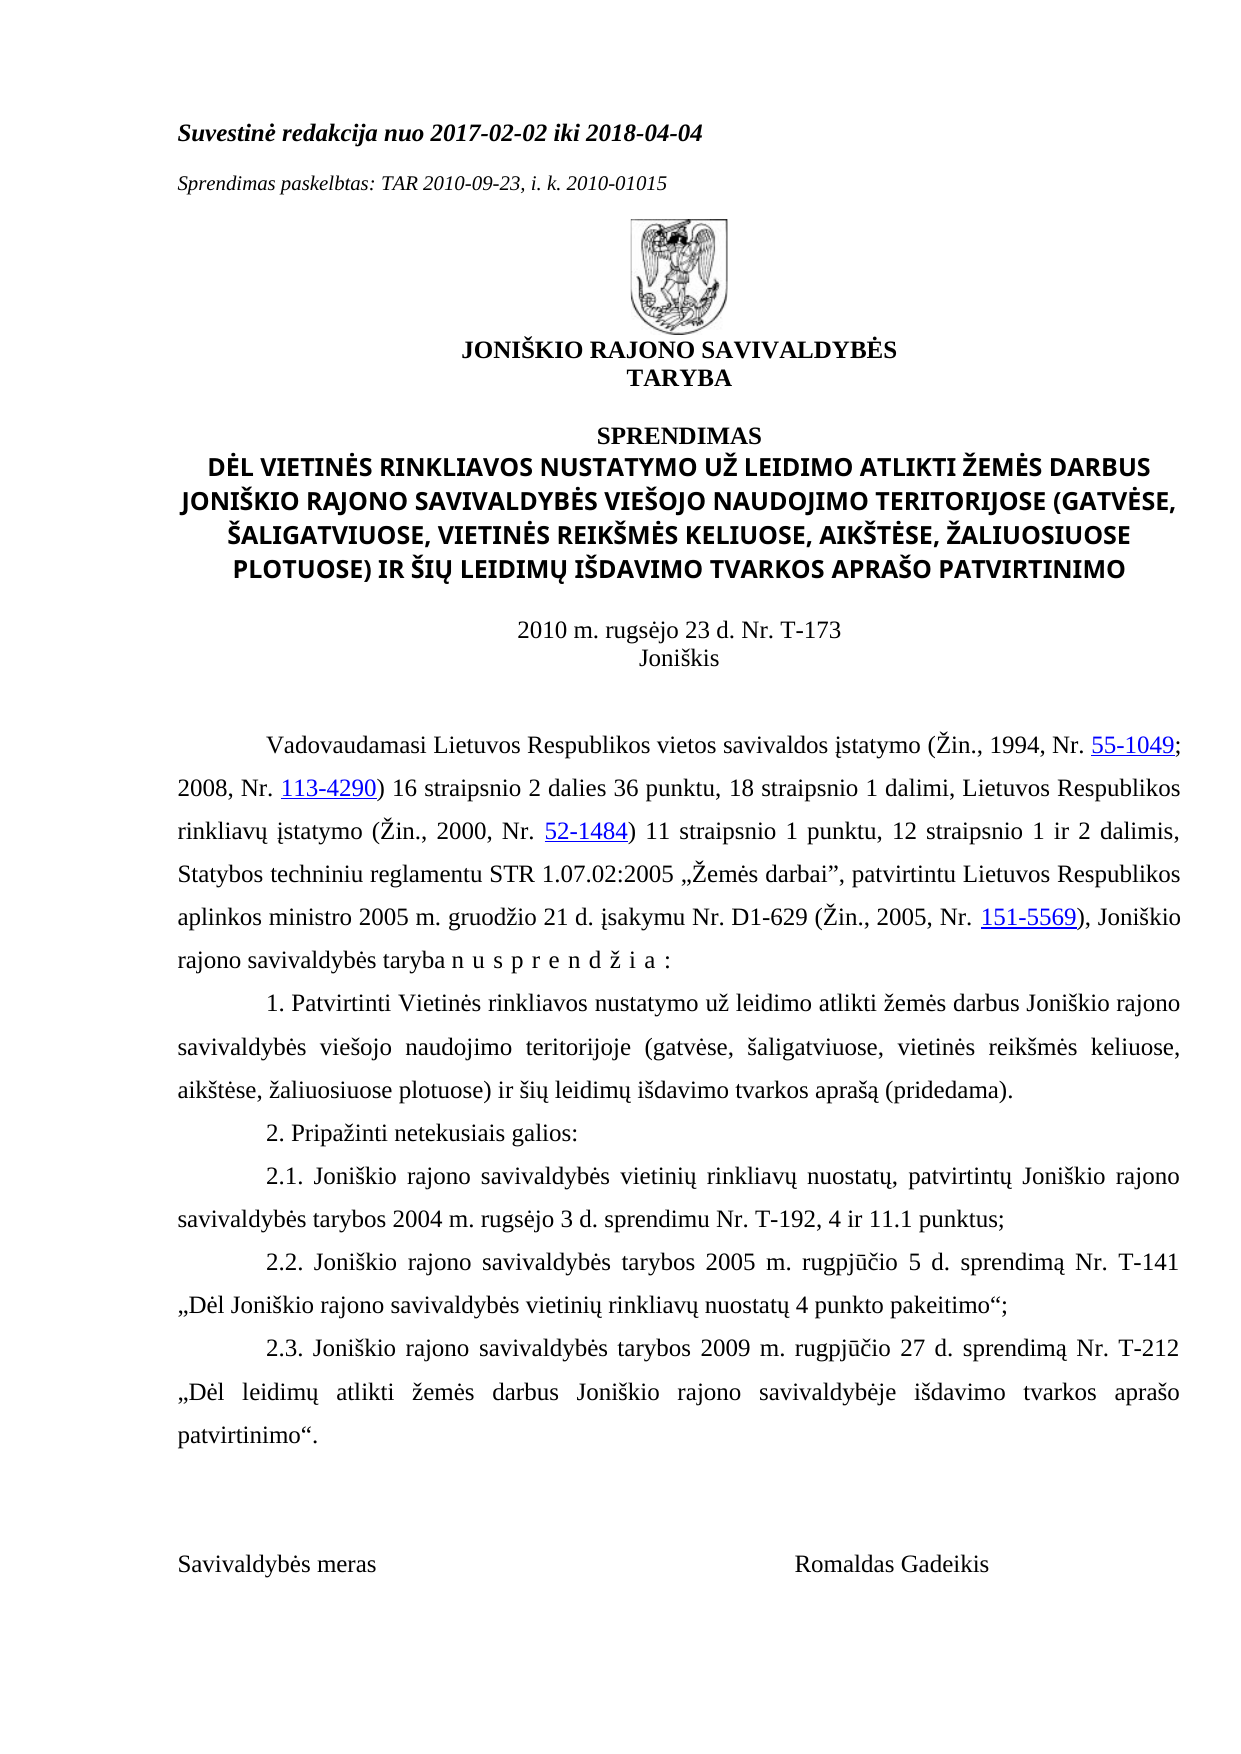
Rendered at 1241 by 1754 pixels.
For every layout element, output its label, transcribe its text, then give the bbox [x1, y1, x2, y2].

text SPRENDIMAS [177, 421, 1181, 450]
text 2.3. Joniškio rajono savivaldybės tarybos 2009 m. rugpjūčio 27 d. sprendimą Nr. T-212 „Dėl leidimų atlikti žemės darbus Joniškio rajono savivaldybėje išdavimo tvarkos aprašo patvirtinimo“. [177, 1333, 1181, 1448]
text Joniškis [177, 643, 1181, 672]
text Suvestinė redakcija nuo 2017-02-02 iki 2018-04-04 [177, 118, 1181, 147]
text TARYBA [177, 363, 1181, 392]
text 2.2. Joniškio rajono savivaldybės tarybos 2005 m. rugpjūčio 5 d. sprendimą Nr. T-141 „Dėl Joniškio rajono savivaldybės vietinių rinkliavų nuostatų 4 punkto pakeitimo“; [177, 1247, 1181, 1319]
text Vadovaudamasi Lietuvos Respublikos vietos savivaldos įstatymo (Žin., 1994, Nr. 55-1049; 2008, Nr. 113-4290) 16 straipsnio 2 dalies 36 punktu, 18 straipsnio 1 dalimi, Lietuvos Respublikos rinkliavų įstatymo (Žin., 2000, Nr. 52-1484) 11 straipsnio 1 punktu, 12 straipsnio 1 ir 2 dalimis, Statybos techniniu reglamentu STR 1.07.02:2005 „Žemės darbai”, patvirtintu Lietuvos Respublikos aplinkos ministro 2005 m. gruodžio 21 d. įsakymu Nr. D1-629 (Žin., 2005, Nr. 151-5569), Joniškio rajono savivaldybės taryba nusprendžia: [177, 730, 1181, 974]
text 2. Pripažinti netekusiais galios: [177, 1118, 1181, 1147]
text 1. Patvirtinti Vietinės rinkliavos nustatymo už leidimo atlikti žemės darbus Joniškio rajono savivaldybės viešojo naudojimo teritorijoje (gatvėse, šaligatviuose, vietinės reikšmės keliuose, aikštėse, žaliuosiuose plotuose) ir šių leidimų išdavimo tvarkos aprašą (pridedama). [177, 988, 1181, 1103]
text 2010 m. rugsėjo 23 d. Nr. T-173 [177, 615, 1181, 643]
text Savivaldybės meras Romaldas Gadeikis [177, 1549, 1181, 1578]
text DĖL VIETINĖS RINKLIAVOS NUSTATYMO UŽ LEIDIMO ATLIKTI ŽEMĖS DARBUS JONIŠKIO RAJONO SAVIVALDYBĖS VIEŠOJO NAUDOJIMO TERITORIJOSE (GATVĖSE, ŠALIGATVIUOSE, VIETINĖS REIKŠMĖS KELIUOSE, AIKŠTĖSE, ŽALIUOSIUOSE PLOTUOSE) IR ŠIŲ LEIDIMŲ IŠDAVIMO TVARKOS APRAŠO PATVIRTINIMO [177, 450, 1181, 586]
text 2.1. Joniškio rajono savivaldybės vietinių rinkliavų nuostatų, patvirtintų Joniškio rajono savivaldybės tarybos 2004 m. rugsėjo 3 d. sprendimu Nr. T-192, 4 ir 11.1 punktus; [177, 1161, 1181, 1233]
text Sprendimas paskelbtas: TAR 2010-09-23, i. k. 2010-01015 [177, 171, 1181, 195]
text Joniškio rajono savivaldybės [177, 335, 1181, 363]
